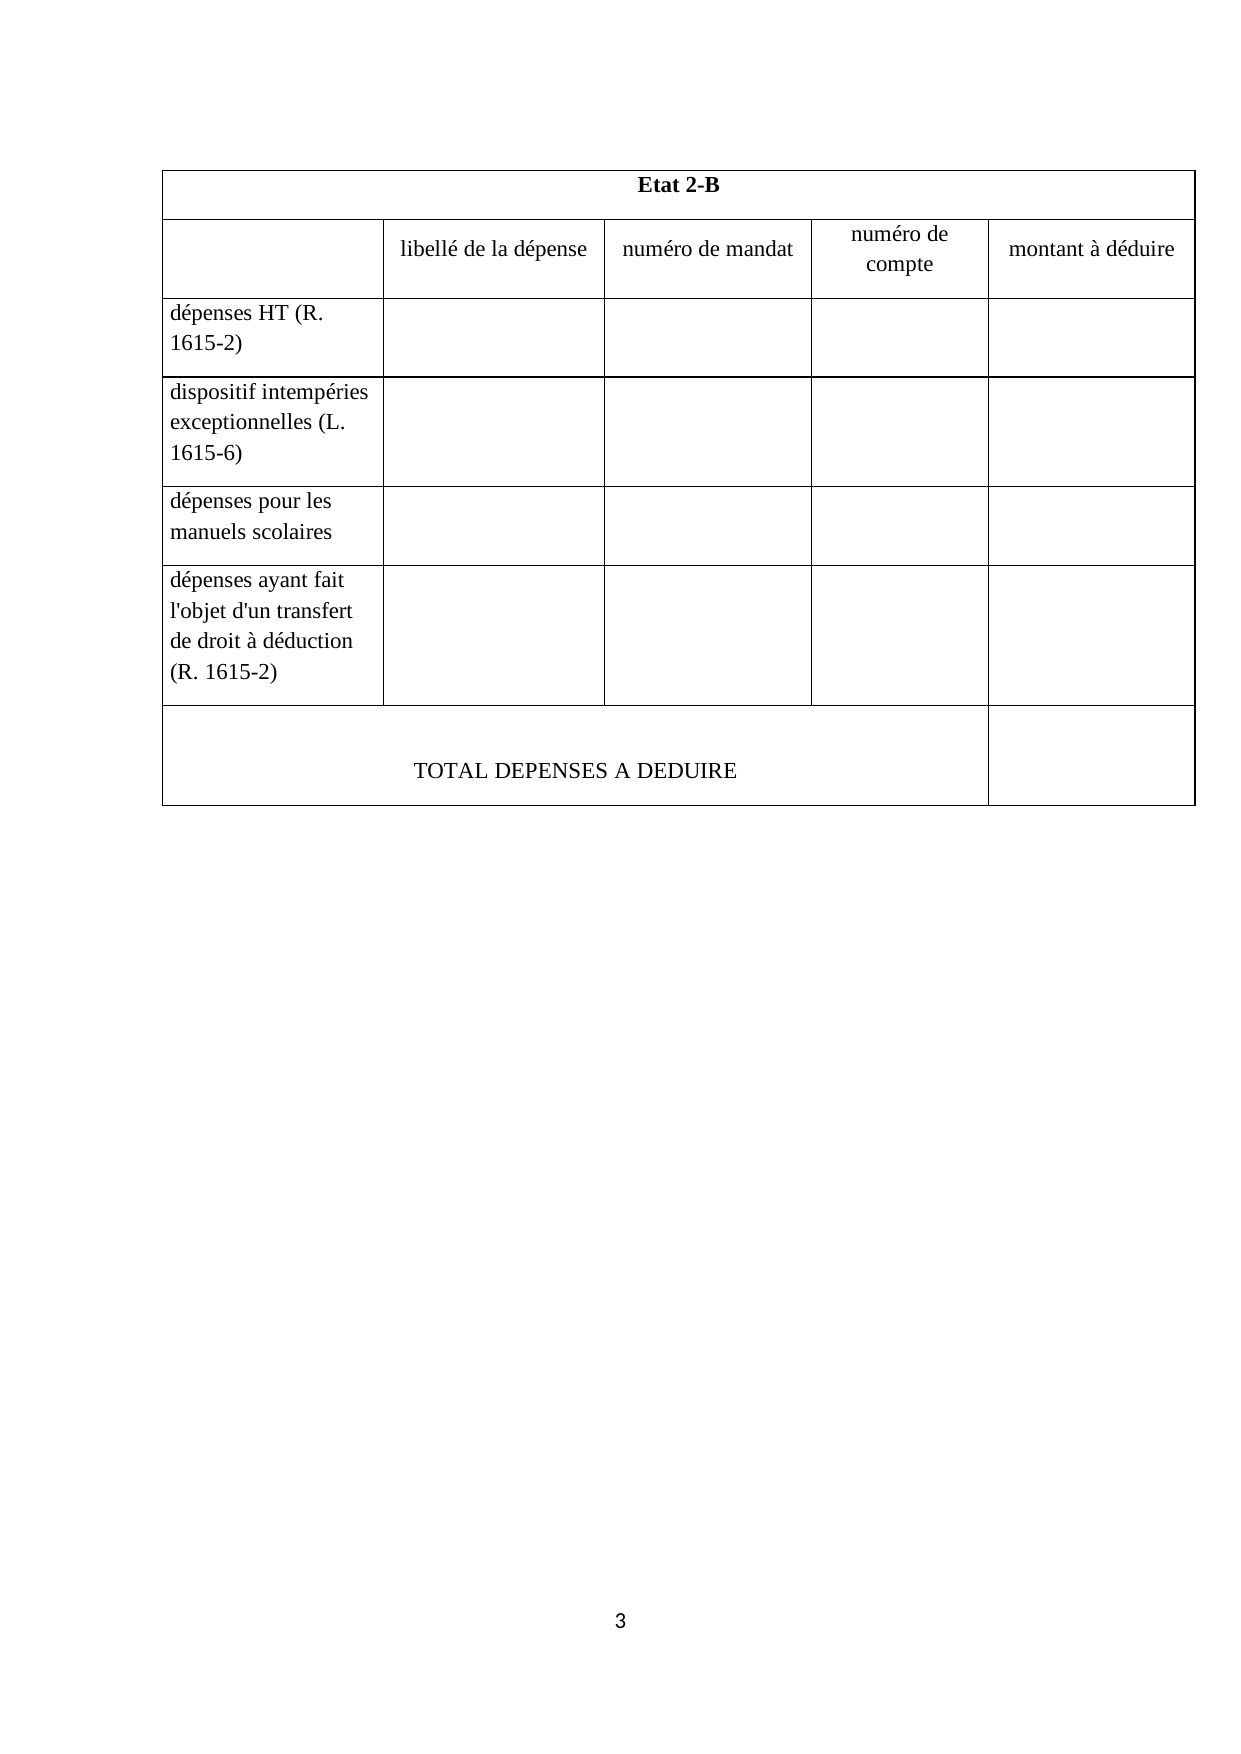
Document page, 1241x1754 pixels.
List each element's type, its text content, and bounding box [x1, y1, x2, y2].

table_cell [989, 706, 1194, 805]
table_cell [384, 299, 604, 376]
table_cell dispositif intempéries exceptionnelles (L. 1615-6) [163, 378, 383, 486]
table_cell numéro de mandat [605, 220, 811, 297]
table_cell [1196, 298, 1240, 376]
table_cell [605, 299, 811, 376]
table_cell dépenses pour les manuels scolaires [163, 487, 383, 565]
table_cell libellé de la dépense [384, 220, 604, 297]
table_cell [1196, 486, 1240, 565]
table_cell [384, 566, 604, 705]
table_cell [1196, 219, 1240, 297]
table_cell [812, 378, 988, 486]
table_cell [1196, 705, 1240, 805]
table_cell [1196, 376, 1240, 486]
table_cell dépenses ayant fait l'objet d'un transfert de droit à déduction (R. 1615-2) [163, 566, 383, 705]
table_cell [989, 487, 1194, 565]
table_header Etat 2-B [163, 171, 1194, 218]
table_cell [812, 487, 988, 565]
table_cell [163, 220, 383, 297]
table_cell [989, 299, 1194, 376]
table_cell [812, 299, 988, 376]
table_cell [384, 378, 604, 486]
table_cell [989, 378, 1194, 486]
table_cell numéro de compte [812, 220, 988, 297]
table_cell [1196, 565, 1240, 705]
table_cell montant à déduire [989, 220, 1194, 297]
table_cell [384, 487, 604, 565]
table_cell TOTAL DEPENSES A DEDUIRE [163, 706, 988, 805]
table_cell dépenses HT (R. 1615-2) [163, 299, 383, 376]
table_cell [605, 566, 811, 705]
table_cell [605, 378, 811, 486]
table_cell [989, 566, 1194, 705]
table_cell [812, 566, 988, 705]
table_cell [605, 487, 811, 565]
table_header [1196, 170, 1240, 218]
